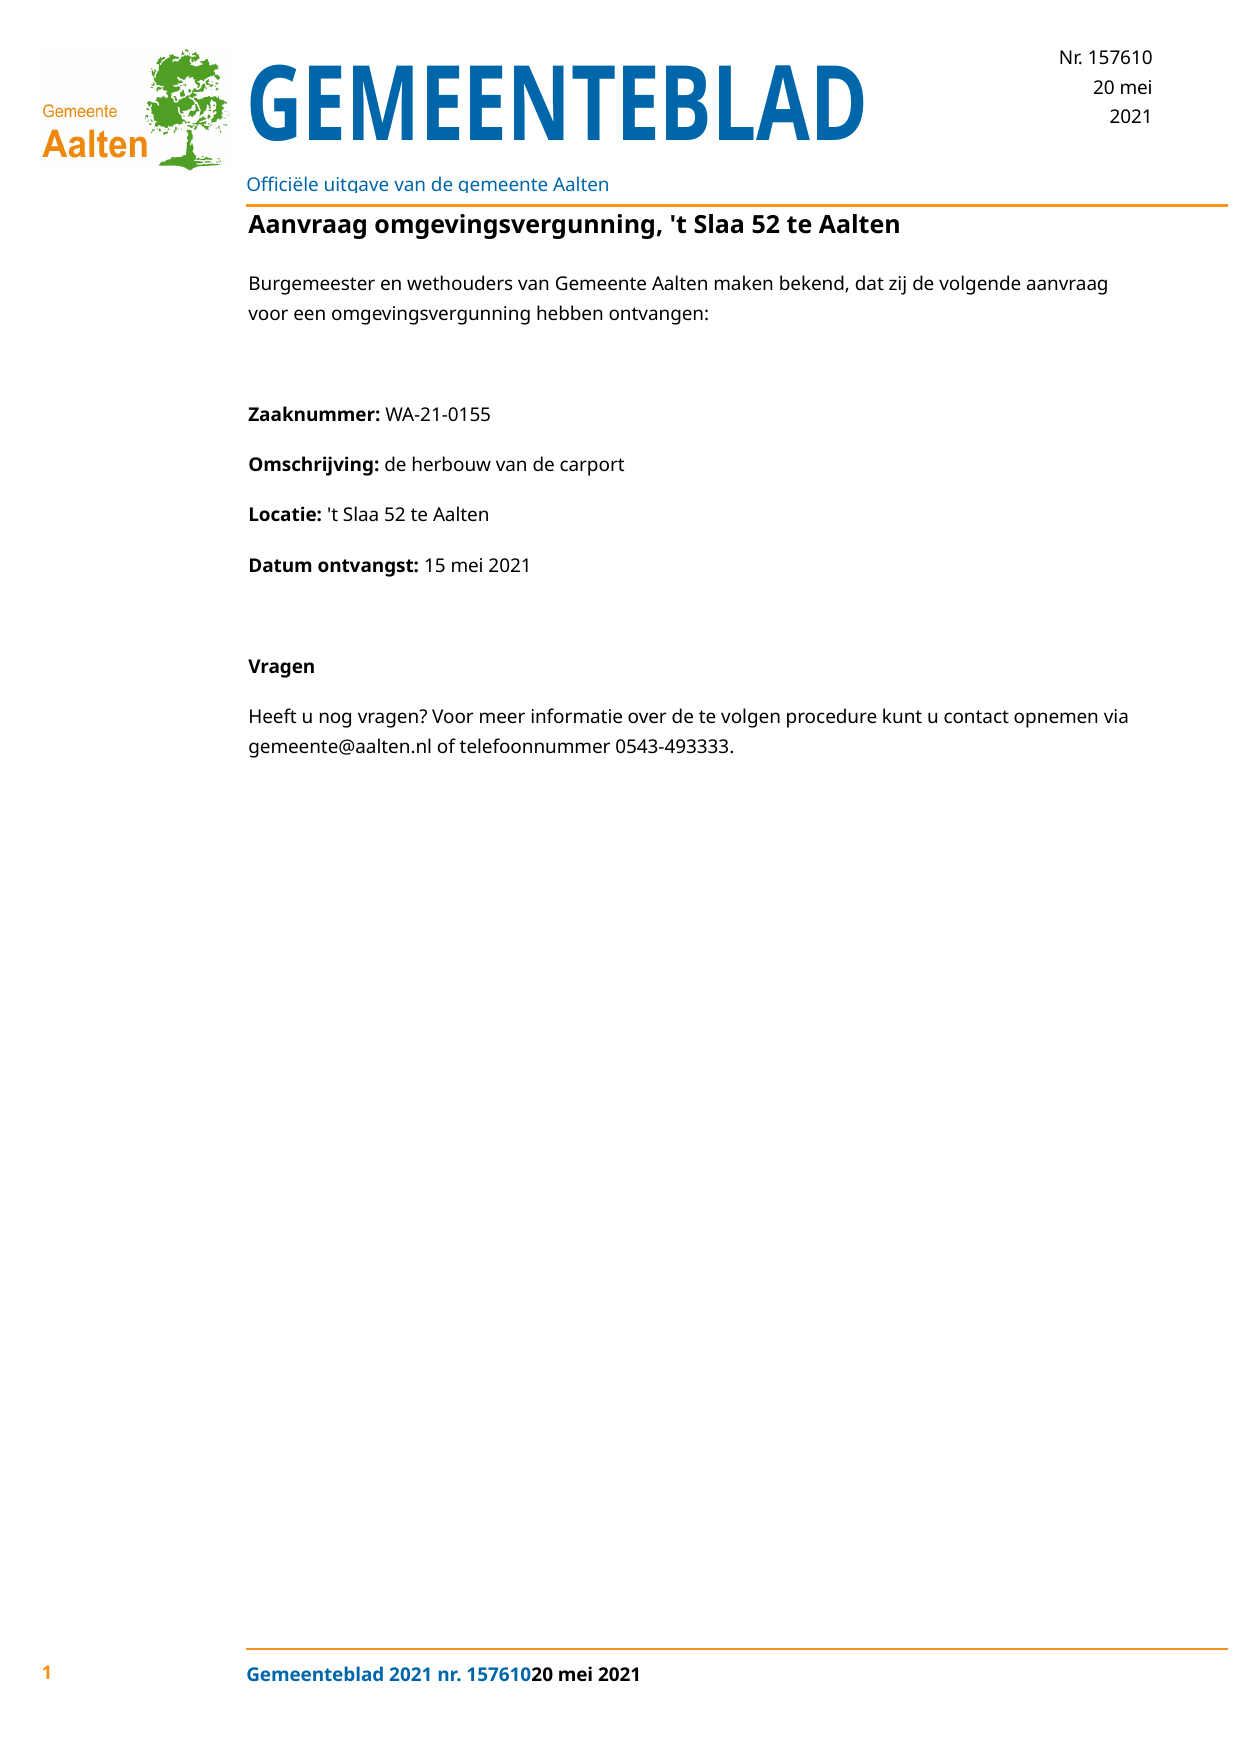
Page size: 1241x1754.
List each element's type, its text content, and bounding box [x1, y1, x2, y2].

text Vragen [248, 653, 1152, 678]
text Burgemeester en wethouders van Gemeente Aalten maken bekend, dat zij de volgende aanvraag voor een omgevingsvergunning hebben ontvangen: [248, 270, 1152, 326]
picture [41, 47, 231, 172]
text Aanvraag omgevingsvergunning, 't Slaa 52 te Aalten [248, 207, 1152, 241]
text Locatie: 't Slaa 52 te Aalten [248, 502, 1152, 527]
text Zaaknummer: WA-21-0155 [248, 401, 1152, 426]
text Heeft u nog vragen? Voor meer informatie over de te volgen procedure kunt u contact opnemen via gemeente@aalten.nl of telefoonnummer 0543-493333. [248, 703, 1152, 758]
text Datum ontvangst: 15 mei 2021 [248, 552, 1152, 578]
text Omschrijving: de herbouw van de carport [248, 451, 1152, 477]
